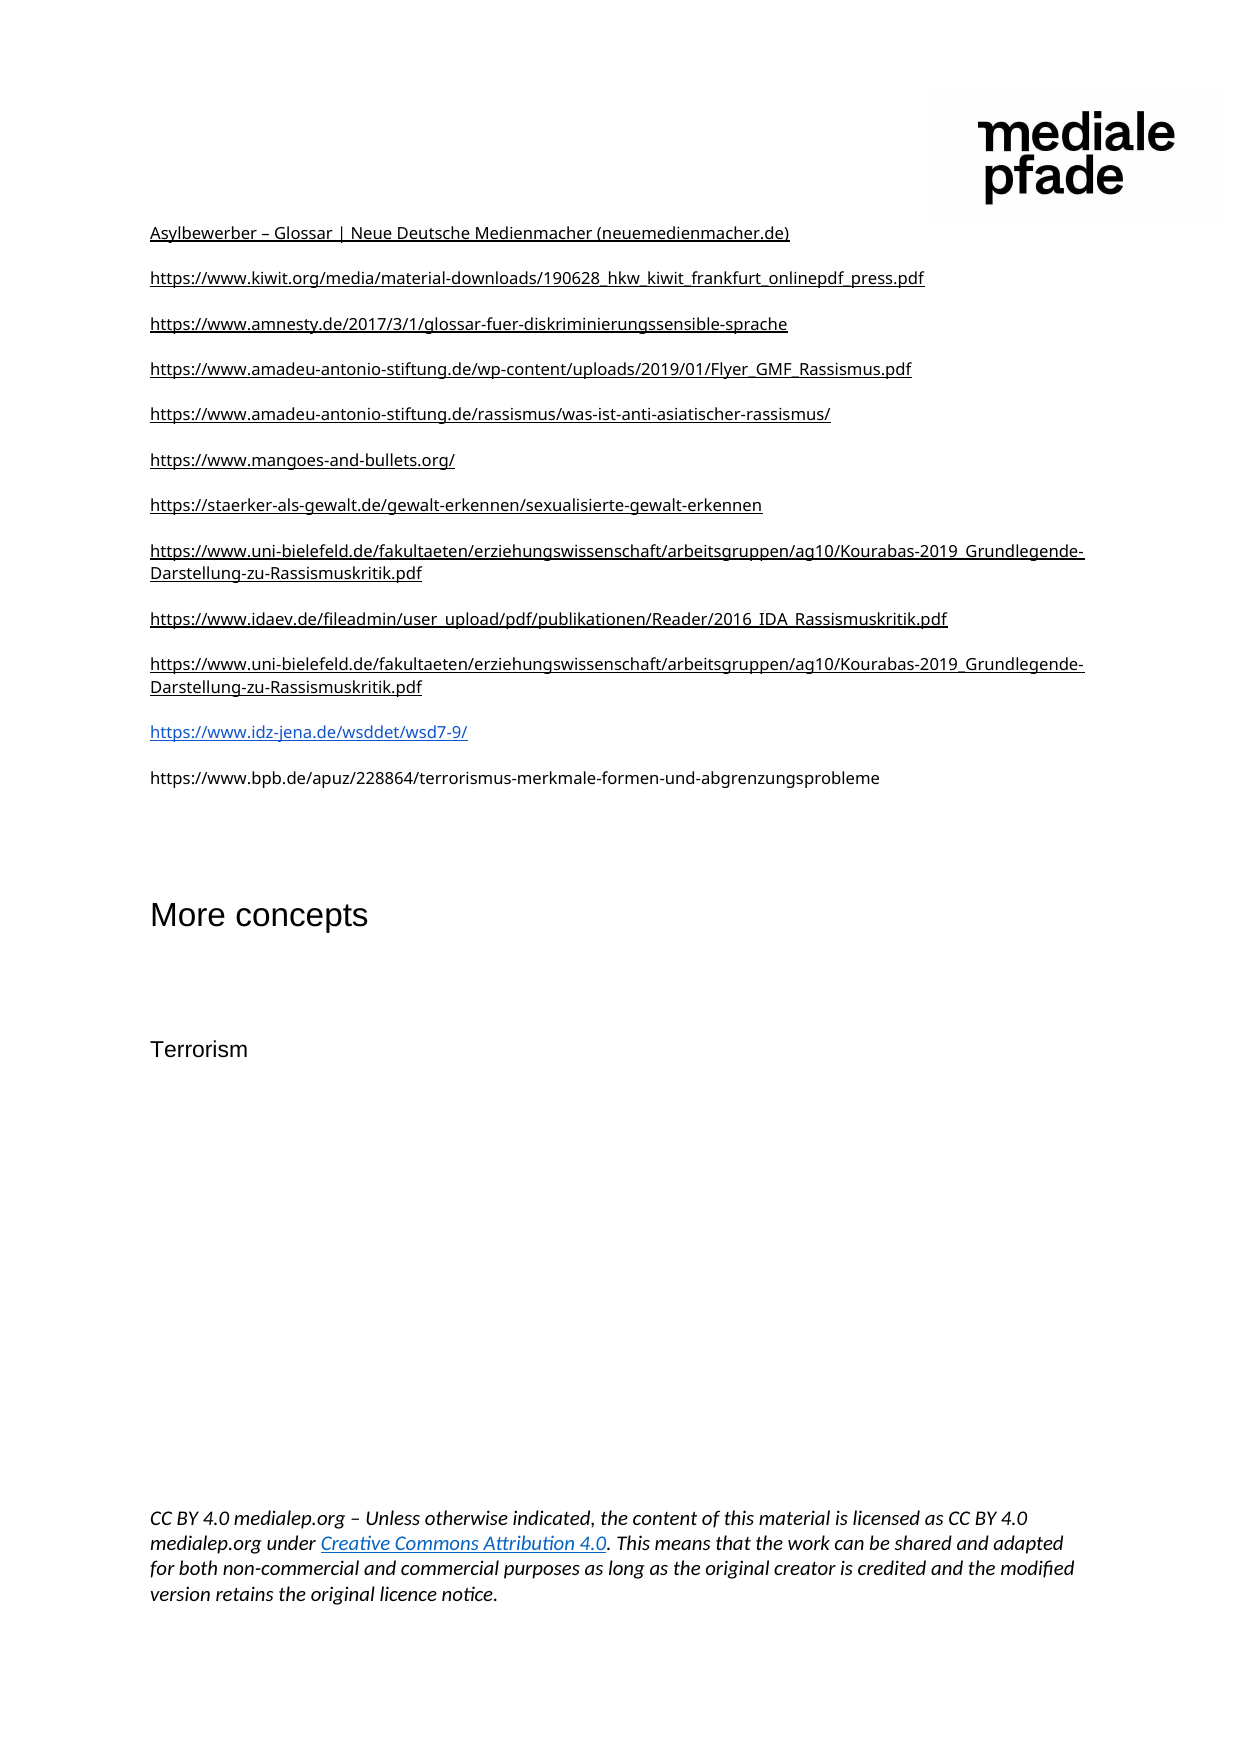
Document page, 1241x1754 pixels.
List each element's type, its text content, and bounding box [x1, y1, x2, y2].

text https://www.uni-bielefeld.de/fakultaeten/erziehungswissenschaft/arbeitsgruppen/ag10/Kourabas-2019_Grundlegende-Darstellung-zu-Rassismuskritik.pdf [150, 653, 1090, 698]
text Asylbewerber – Glossar | Neue Deutsche Medienmacher (neuemedienmacher.de) [150, 221, 1090, 244]
text https://www.idaev.de/fileadmin/user_upload/pdf/publikationen/Reader/2016_IDA_Rassismuskritik.pdf [150, 607, 1090, 630]
text https://www.amadeu-antonio-stiftung.de/rassismus/was-ist-anti-asiatischer-rassismus/ [150, 403, 1090, 426]
subtitle More concepts [150, 895, 1090, 933]
text https://www.uni-bielefeld.de/fakultaeten/erziehungswissenschaft/arbeitsgruppen/ag10/Kourabas-2019_Grundlegende-Darstellung-zu-Rassismuskritik.pdf [150, 539, 1090, 585]
text https://www.amadeu-antonio-stiftung.de/wp-content/uploads/2019/01/Flyer_GMF_Rassismus.pdf [150, 358, 1090, 380]
text https://www.amnesty.de/2017/3/1/glossar-fuer-diskriminierungssensible-sprache [150, 312, 1090, 335]
text https://www.idz-jena.de/wsddet/wsd7-9/ [150, 721, 1090, 744]
text https://www.bpb.de/apuz/228864/terrorismus-merkmale-formen-und-abgrenzungsprobleme [150, 766, 1090, 789]
text Terrorism [150, 1036, 1090, 1063]
picture [926, 92, 1224, 223]
text https://www.kiwit.org/media/material-downloads/190628_hkw_kiwit_frankfurt_onlinepdf_press.pdf [150, 267, 1090, 289]
text https://staerker-als-gewalt.de/gewalt-erkennen/sexualisierte-gewalt-erkennen [150, 494, 1090, 517]
text https://www.mangoes-and-bullets.org/ [150, 448, 1090, 471]
